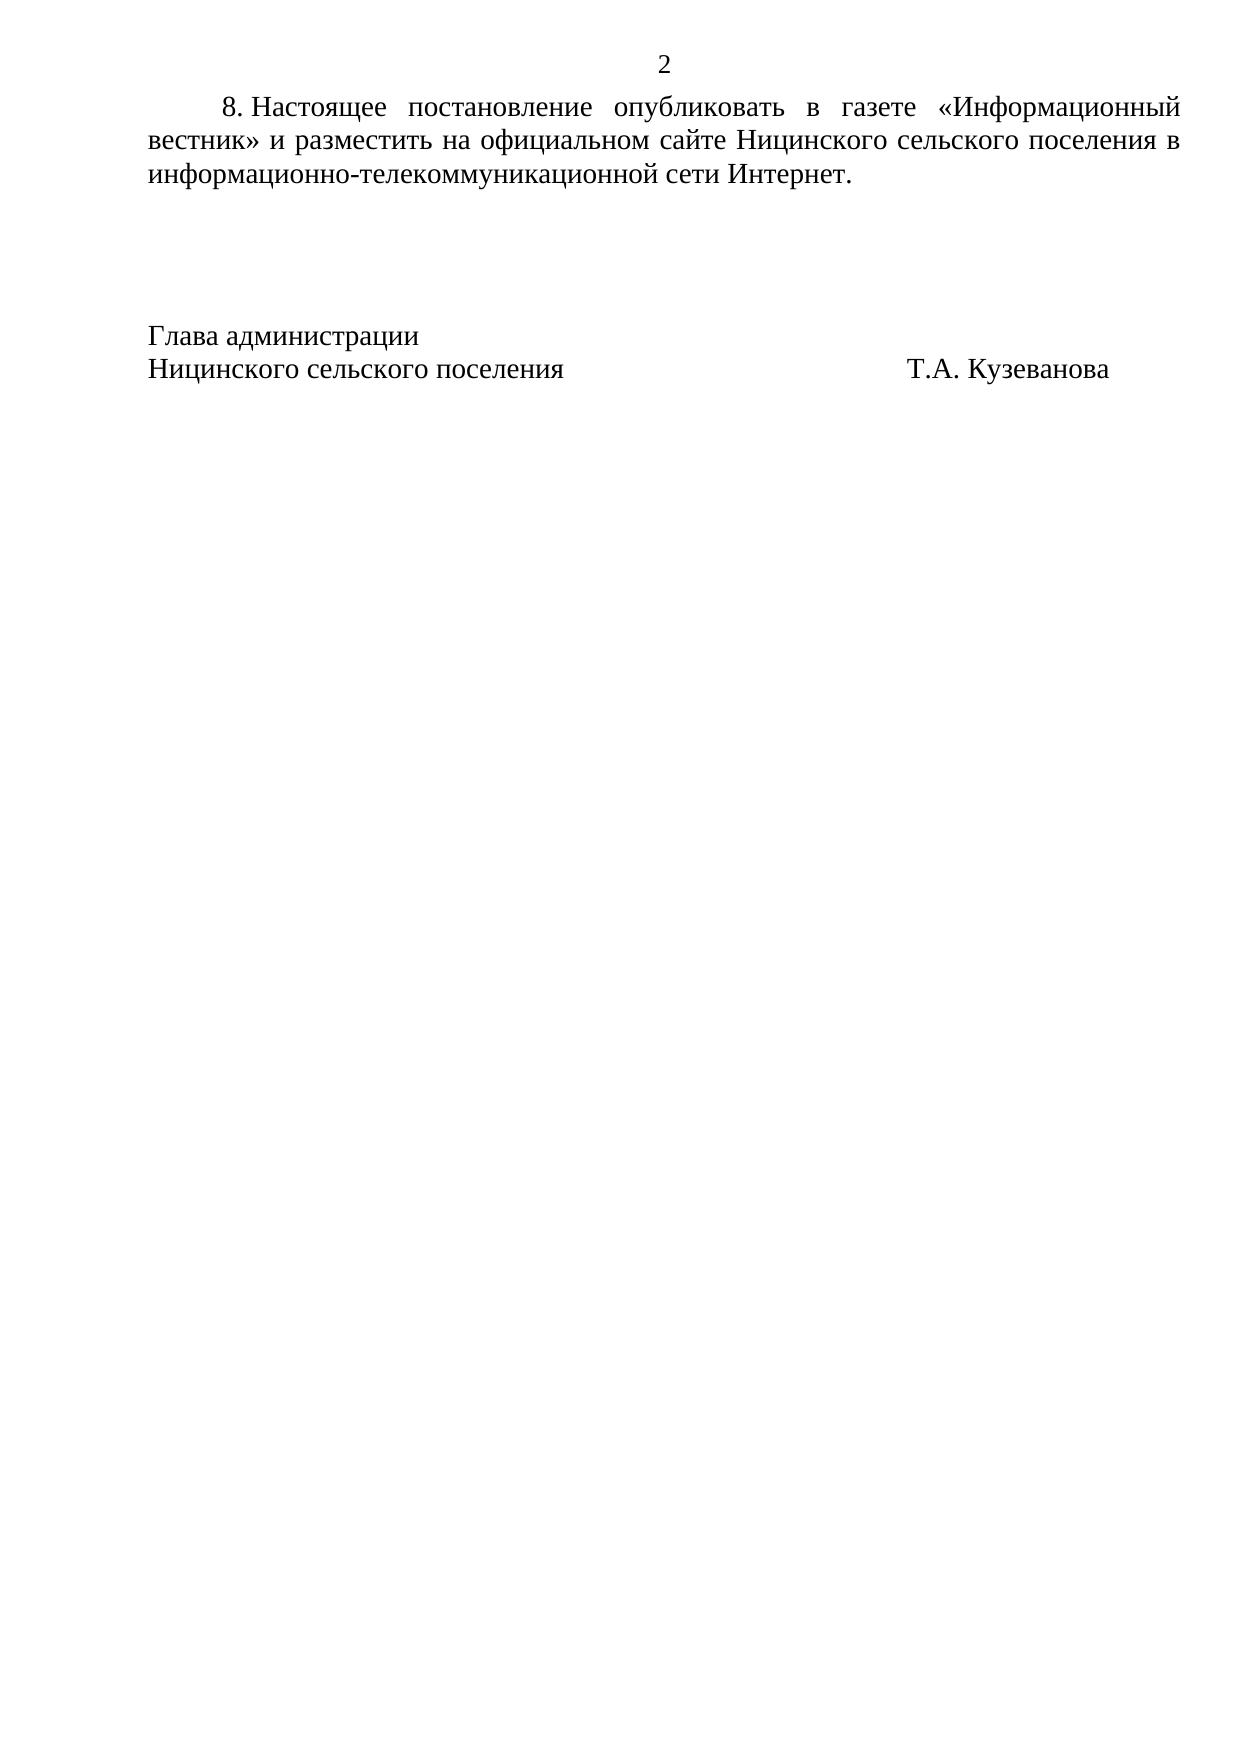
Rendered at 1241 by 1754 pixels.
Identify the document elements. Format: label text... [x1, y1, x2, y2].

text Ницинского сельского поселения Т.А. Кузеванова [148, 351, 1181, 385]
text 8. Настоящее постановление опубликовать в газете «Информационный вестник» и разместить на официальном сайте Ницинского сельского поселения в информационно-телекоммуникационной сети Интернет. [148, 89, 1181, 189]
text Глава администрации [148, 318, 1181, 351]
